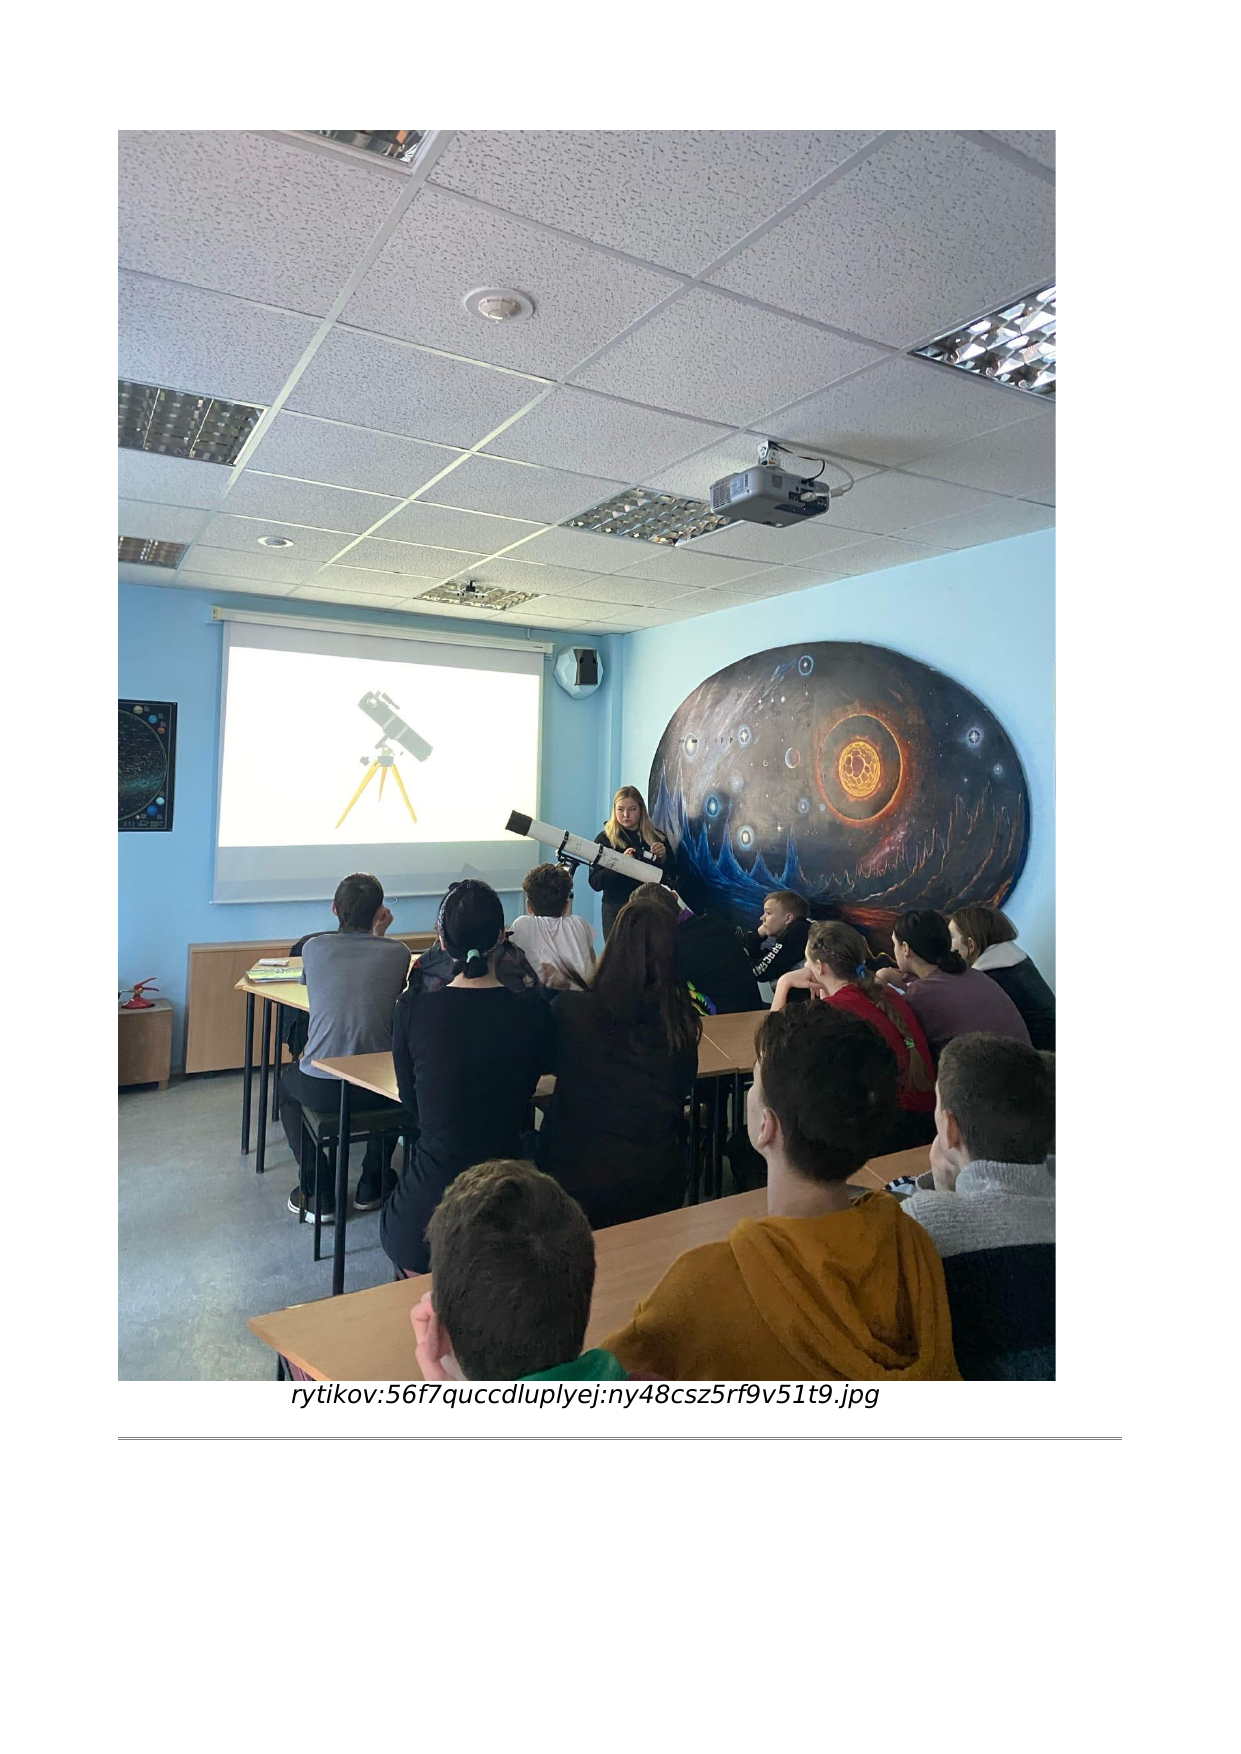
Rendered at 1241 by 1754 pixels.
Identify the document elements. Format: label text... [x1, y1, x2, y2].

text rytikov:56f7quccdluplyej:ny48csz5rf9v51t9.jpg [118, 1381, 1056, 1410]
picture [118, 130, 1056, 1381]
